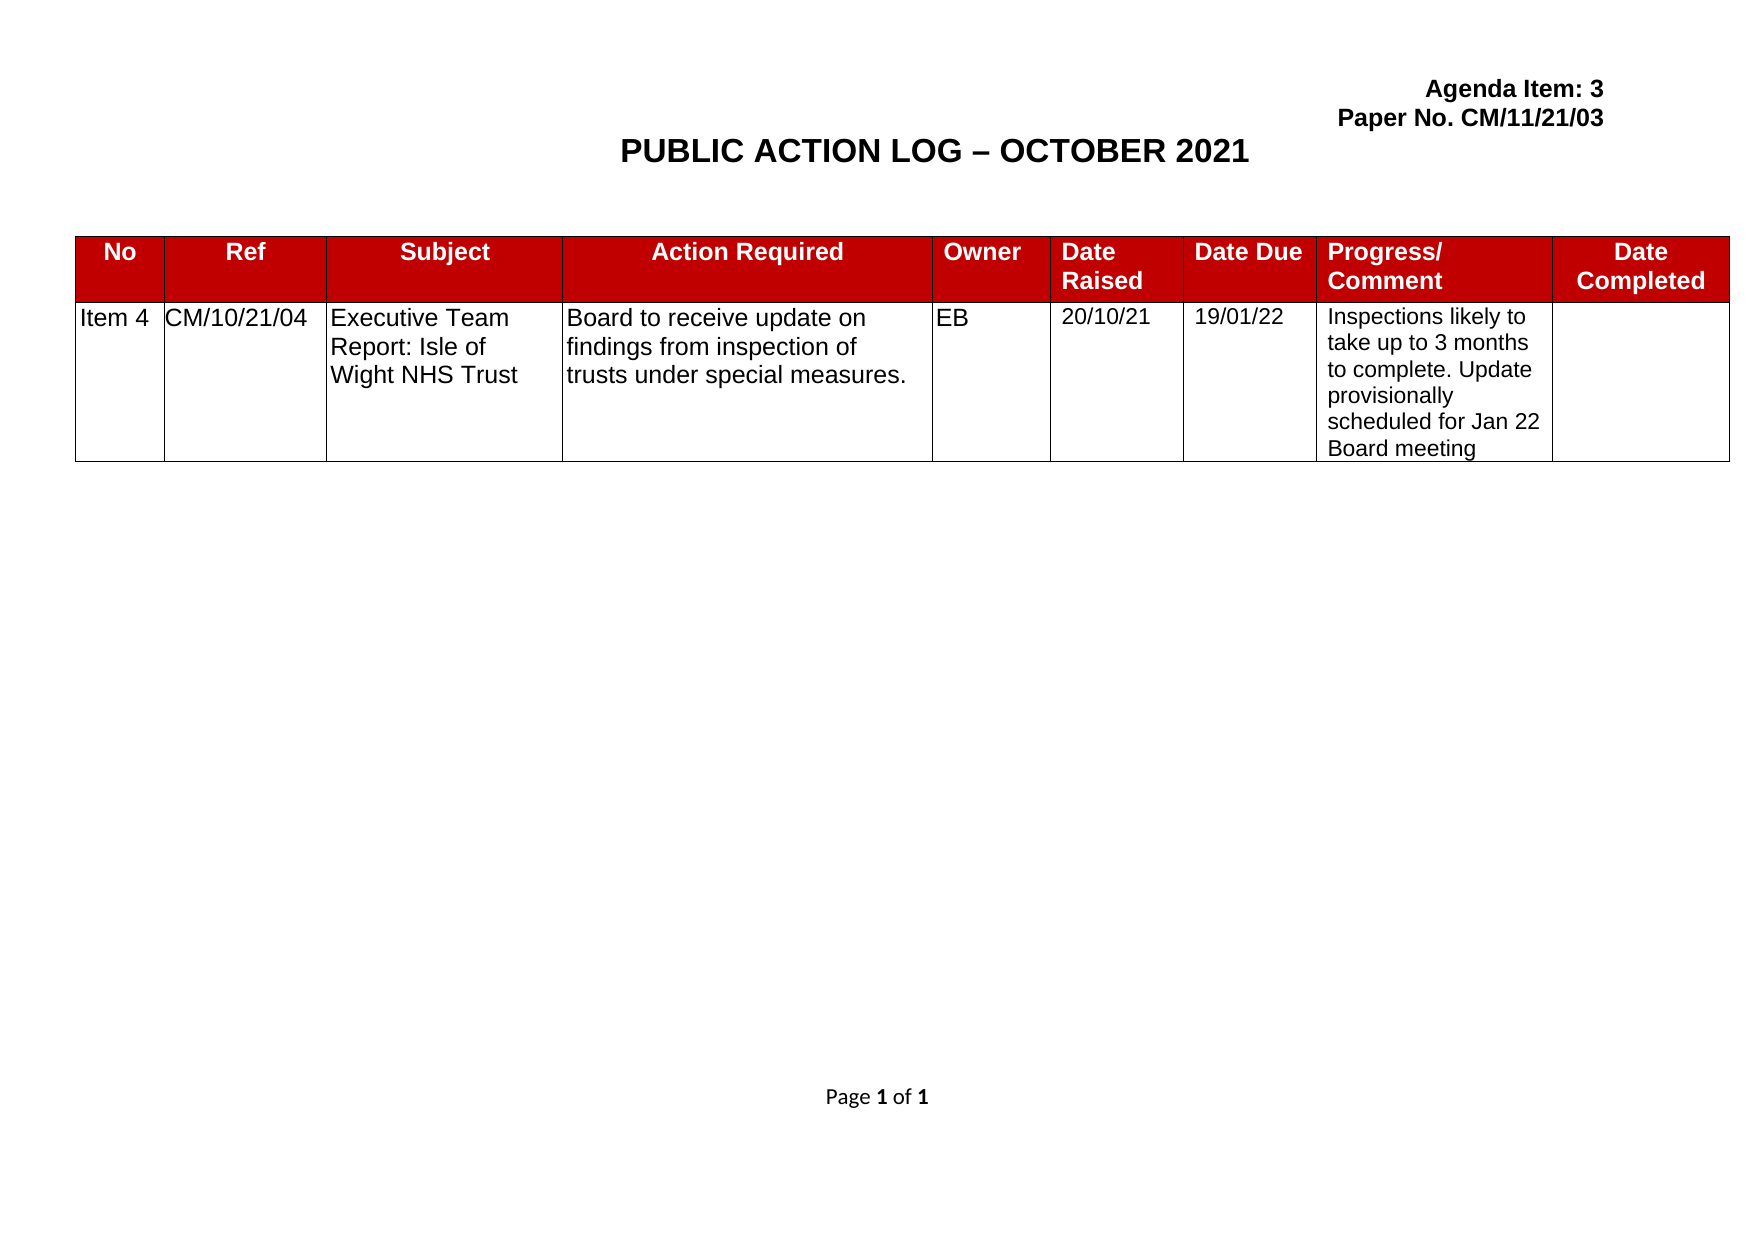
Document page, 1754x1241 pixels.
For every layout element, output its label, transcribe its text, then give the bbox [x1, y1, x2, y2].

table_cell Executive Team Report: Isle of Wight NHS Trust [327, 303, 562, 461]
table_header Progress/ Comment [1317, 237, 1552, 302]
table_cell 20/10/21 [1051, 303, 1183, 461]
table_cell Item 4 [76, 303, 164, 461]
table_cell EB [933, 303, 1050, 461]
table_header Owner [933, 237, 1050, 302]
table_header Action Required [563, 237, 932, 302]
table_header No [76, 237, 164, 302]
table_cell [1553, 303, 1729, 461]
table_header Ref [165, 237, 326, 302]
table_cell 19/01/22 [1184, 303, 1316, 461]
table_cell CM/10/21/04 [165, 303, 326, 461]
table_header Subject [327, 237, 562, 302]
table_cell Board to receive update on findings from inspection of trusts under special measures. [563, 303, 932, 461]
table_header Date Raised [1051, 237, 1183, 302]
table_header Date Completed [1553, 237, 1729, 302]
table_header Date Due [1184, 237, 1316, 302]
table_cell Inspections likely to take up to 3 months to complete. Update provisionally scheduled for Jan 22 Board meeting [1317, 303, 1552, 461]
